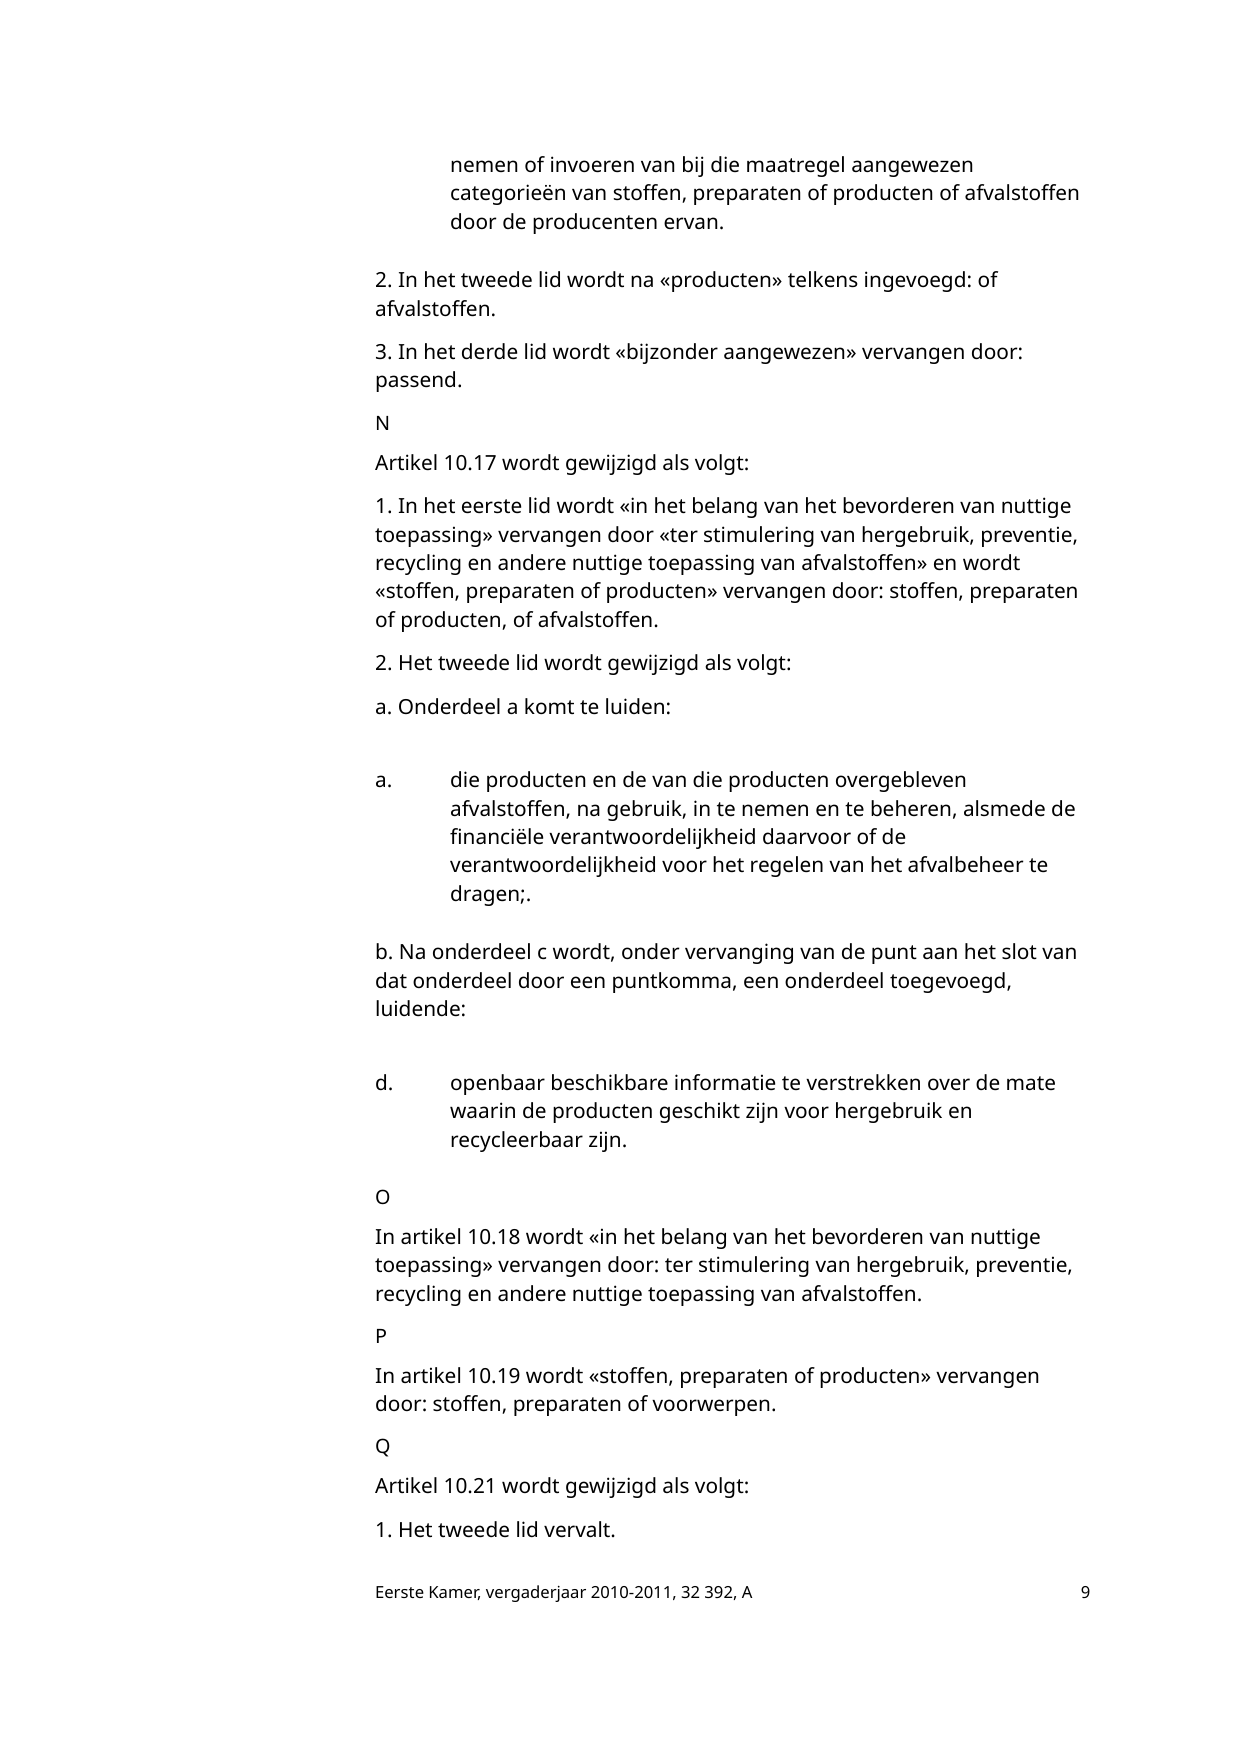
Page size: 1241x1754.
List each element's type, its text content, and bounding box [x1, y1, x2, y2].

text In artikel 10.18 wordt «in het belang van het bevorderen van nuttige toepassing» vervangen door: ter stimulering van hergebruik, preventie, recycling en andere nuttige toepassing van afvalstoffen. [375, 1222, 1090, 1307]
text Artikel 10.17 wordt gewijzigd als volgt: [375, 448, 1090, 476]
text Q [375, 1433, 1090, 1460]
list nemen of invoeren van bij die maatregel aangewezen categorieën van stoffen, preparaten of producten of afvalstoffen door de producenten ervan. [375, 150, 1090, 235]
text 1. Het tweede lid vervalt. [375, 1515, 1090, 1543]
text In artikel 10.19 wordt «stoffen, preparaten of producten» vervangen door: stoffen, preparaten of voorwerpen. [375, 1361, 1090, 1418]
text 2. In het tweede lid wordt na «producten» telkens ingevoegd: of afvalstoffen. [375, 265, 1090, 322]
text N [375, 409, 1090, 436]
text b. Na onderdeel c wordt, onder vervanging van de punt aan het slot van dat onderdeel door een puntkomma, een onderdeel toegevoegd, luidende: [375, 937, 1090, 1023]
text 3. In het derde lid wordt «bijzonder aangewezen» vervangen door: passend. [375, 337, 1090, 394]
list openbaar beschikbare informatie te verstrekken over de mate waarin de producten geschikt zijn voor hergebruik en recycleerbaar zijn. [375, 1068, 1090, 1153]
list die producten en de van die producten overgebleven afvalstoffen, na gebruik, in te nemen en te beheren, alsmede de financiële verantwoordelijkheid daarvoor of de verantwoordelijkheid voor het regelen van het afvalbeheer te dragen;. [375, 765, 1090, 907]
text Artikel 10.21 wordt gewijzigd als volgt: [375, 1472, 1090, 1500]
text 2. Het tweede lid wordt gewijzigd als volgt: [375, 648, 1090, 677]
text O [375, 1183, 1090, 1210]
text P [375, 1322, 1090, 1349]
text a. Onderdeel a komt te luiden: [375, 692, 1090, 720]
text 1. In het eerste lid wordt «in het belang van het bevorderen van nuttige toepassing» vervangen door «ter stimulering van hergebruik, preventie, recycling en andere nuttige toepassing van afvalstoffen» en wordt «stoffen, preparaten of producten» vervangen door: stoffen, preparaten of producten, of afvalstoffen. [375, 491, 1090, 633]
